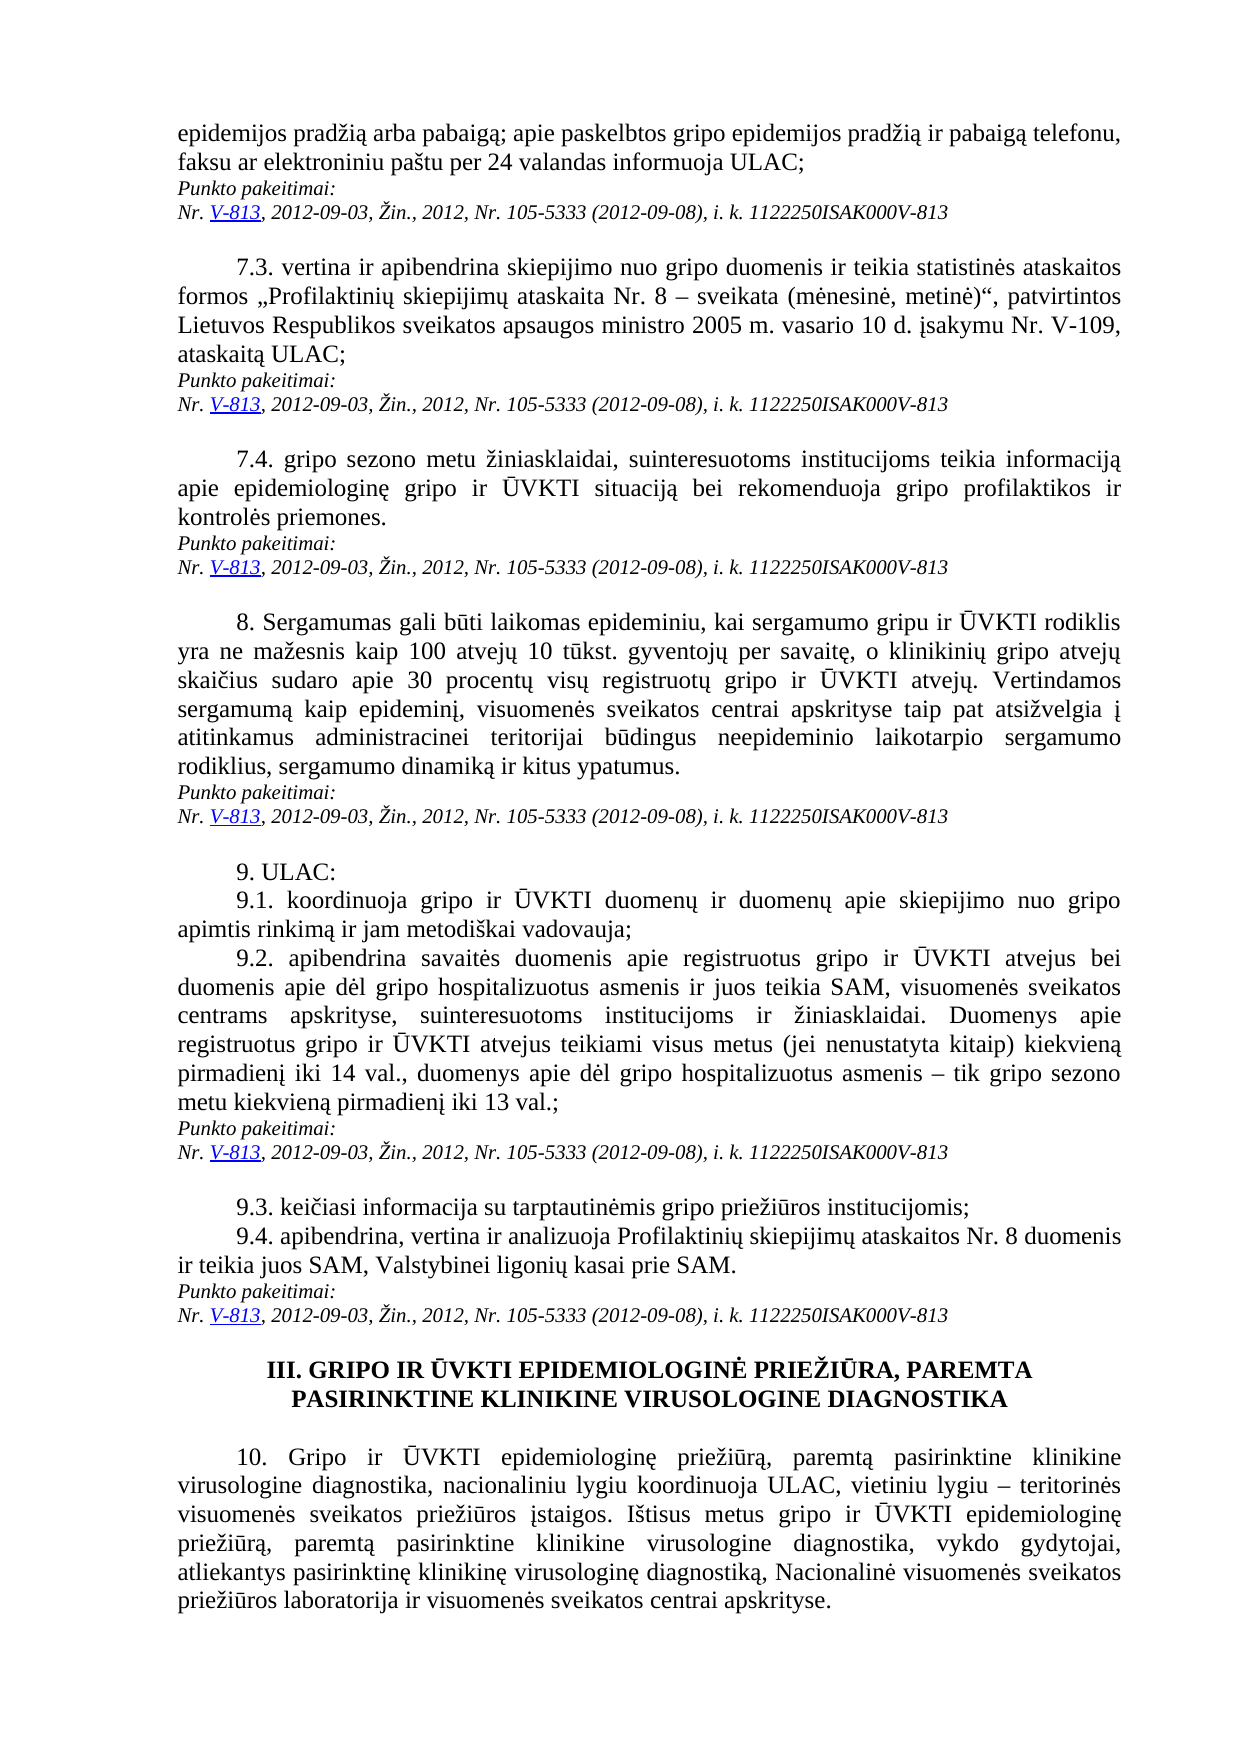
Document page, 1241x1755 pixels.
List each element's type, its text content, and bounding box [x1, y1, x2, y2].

text Punkto pakeitimai: [177, 1279, 1122, 1303]
text 10. Gripo ir ŪVKTI epidemiologinę priežiūrą, paremtą pasirinktine klinikine virusologine diagnostika, nacionaliniu lygiu koordinuoja ULAC, vietiniu lygiu – teritorinės visuomenės sveikatos priežiūros įstaigos. Ištisus metus gripo ir ŪVKTI epidemiologinę priežiūrą, paremtą pasirinktine klinikine virusologine diagnostika, vykdo gydytojai, atliekantys pasirinktinę klinikinę virusologinę diagnostiką, Nacionalinė visuomenės sveikatos priežiūros laboratorija ir visuomenės sveikatos centrai apskrityse. [177, 1442, 1122, 1614]
text Punkto pakeitimai: [177, 1116, 1122, 1140]
text epidemijos pradžią arba pabaigą; apie paskelbtos gripo epidemijos pradžią ir pabaigą telefonu, faksu ar elektroniniu paštu per 24 valandas informuoja ULAC; [177, 118, 1122, 176]
text Nr. V-813, 2012-09-03, Žin., 2012, Nr. 105-5333 (2012-09-08), i. k. 1122250ISAK000V-813 [177, 1140, 1122, 1164]
text Nr. V-813, 2012-09-03, Žin., 2012, Nr. 105-5333 (2012-09-08), i. k. 1122250ISAK000V-813 [177, 392, 1122, 416]
text 9.4. apibendrina, vertina ir analizuoja Profilaktinių skiepijimų ataskaitos Nr. 8 duomenis ir teikia juos SAM, Valstybinei ligonių kasai prie SAM. [177, 1221, 1122, 1279]
text 8. Sergamumas gali būti laikomas epideminiu, kai sergamumo gripu ir ŪVKTI rodiklis yra ne mažesnis kaip 100 atvejų 10 tūkst. gyventojų per savaitę, o klinikinių gripo atvejų skaičius sudaro apie 30 procentų visų registruotų gripo ir ŪVKTI atvejų. Vertindamos sergamumą kaip epideminį, visuomenės sveikatos centrai apskrityse taip pat atsižvelgia į atitinkamus administracinei teritorijai būdingus neepideminio laikotarpio sergamumo rodiklius, sergamumo dinamiką ir kitus ypatumus. [177, 607, 1122, 780]
text Nr. V-813, 2012-09-03, Žin., 2012, Nr. 105-5333 (2012-09-08), i. k. 1122250ISAK000V-813 [177, 555, 1122, 579]
text Nr. V-813, 2012-09-03, Žin., 2012, Nr. 105-5333 (2012-09-08), i. k. 1122250ISAK000V-813 [177, 1303, 1122, 1327]
text 9.3. keičiasi informacija su tarptautinėmis gripo priežiūros institucijomis; [177, 1192, 1122, 1221]
text Punkto pakeitimai: [177, 367, 1122, 392]
text 9.1. koordinuoja gripo ir ŪVKTI duomenų ir duomenų apie skiepijimo nuo gripo apimtis rinkimą ir jam metodiškai vadovauja; [177, 886, 1122, 943]
text 9.2. apibendrina savaitės duomenis apie registruotus gripo ir ŪVKTI atvejus bei duomenis apie dėl gripo hospitalizuotus asmenis ir juos teikia SAM, visuomenės sveikatos centrams apskrityse, suinteresuotoms institucijoms ir žiniasklaidai. Duomenys apie registruotus gripo ir ŪVKTI atvejus teikiami visus metus (jei nenustatyta kitaip) kiekvieną pirmadienį iki 14 val., duomenys apie dėl gripo hospitalizuotus asmenis – tik gripo sezono metu kiekvieną pirmadienį iki 13 val.; [177, 943, 1122, 1116]
text Punkto pakeitimai: [177, 531, 1122, 555]
text Nr. V-813, 2012-09-03, Žin., 2012, Nr. 105-5333 (2012-09-08), i. k. 1122250ISAK000V-813 [177, 804, 1122, 828]
text Punkto pakeitimai: [177, 780, 1122, 804]
text 9. ULAC: [177, 857, 1122, 886]
text 7.3. vertina ir apibendrina skiepijimo nuo gripo duomenis ir teikia statistinės ataskaitos formos „Profilaktinių skiepijimų ataskaita Nr. 8 – sveikata (mėnesinė, metinė)“, patvirtintos Lietuvos Respublikos sveikatos apsaugos ministro 2005 m. vasario 10 d. įsakymu Nr. V-109, ataskaitą ULAC; [177, 252, 1122, 367]
text 7.4. gripo sezono metu žiniasklaidai, suinteresuotoms institucijoms teikia informaciją apie epidemiologinę gripo ir ŪVKTI situaciją bei rekomenduoja gripo profilaktikos ir kontrolės priemones. [177, 444, 1122, 531]
text Nr. V-813, 2012-09-03, Žin., 2012, Nr. 105-5333 (2012-09-08), i. k. 1122250ISAK000V-813 [177, 200, 1122, 224]
text Punkto pakeitimai: [177, 176, 1122, 200]
text III. GRIPO IR ŪVKTI EPIDEMIOLOGINĖ PRIEŽIŪRA, PAREMTA PASIRINKTINE KLINIKINE VIRUSOLOGINE DIAGNOSTIKA [177, 1356, 1122, 1413]
